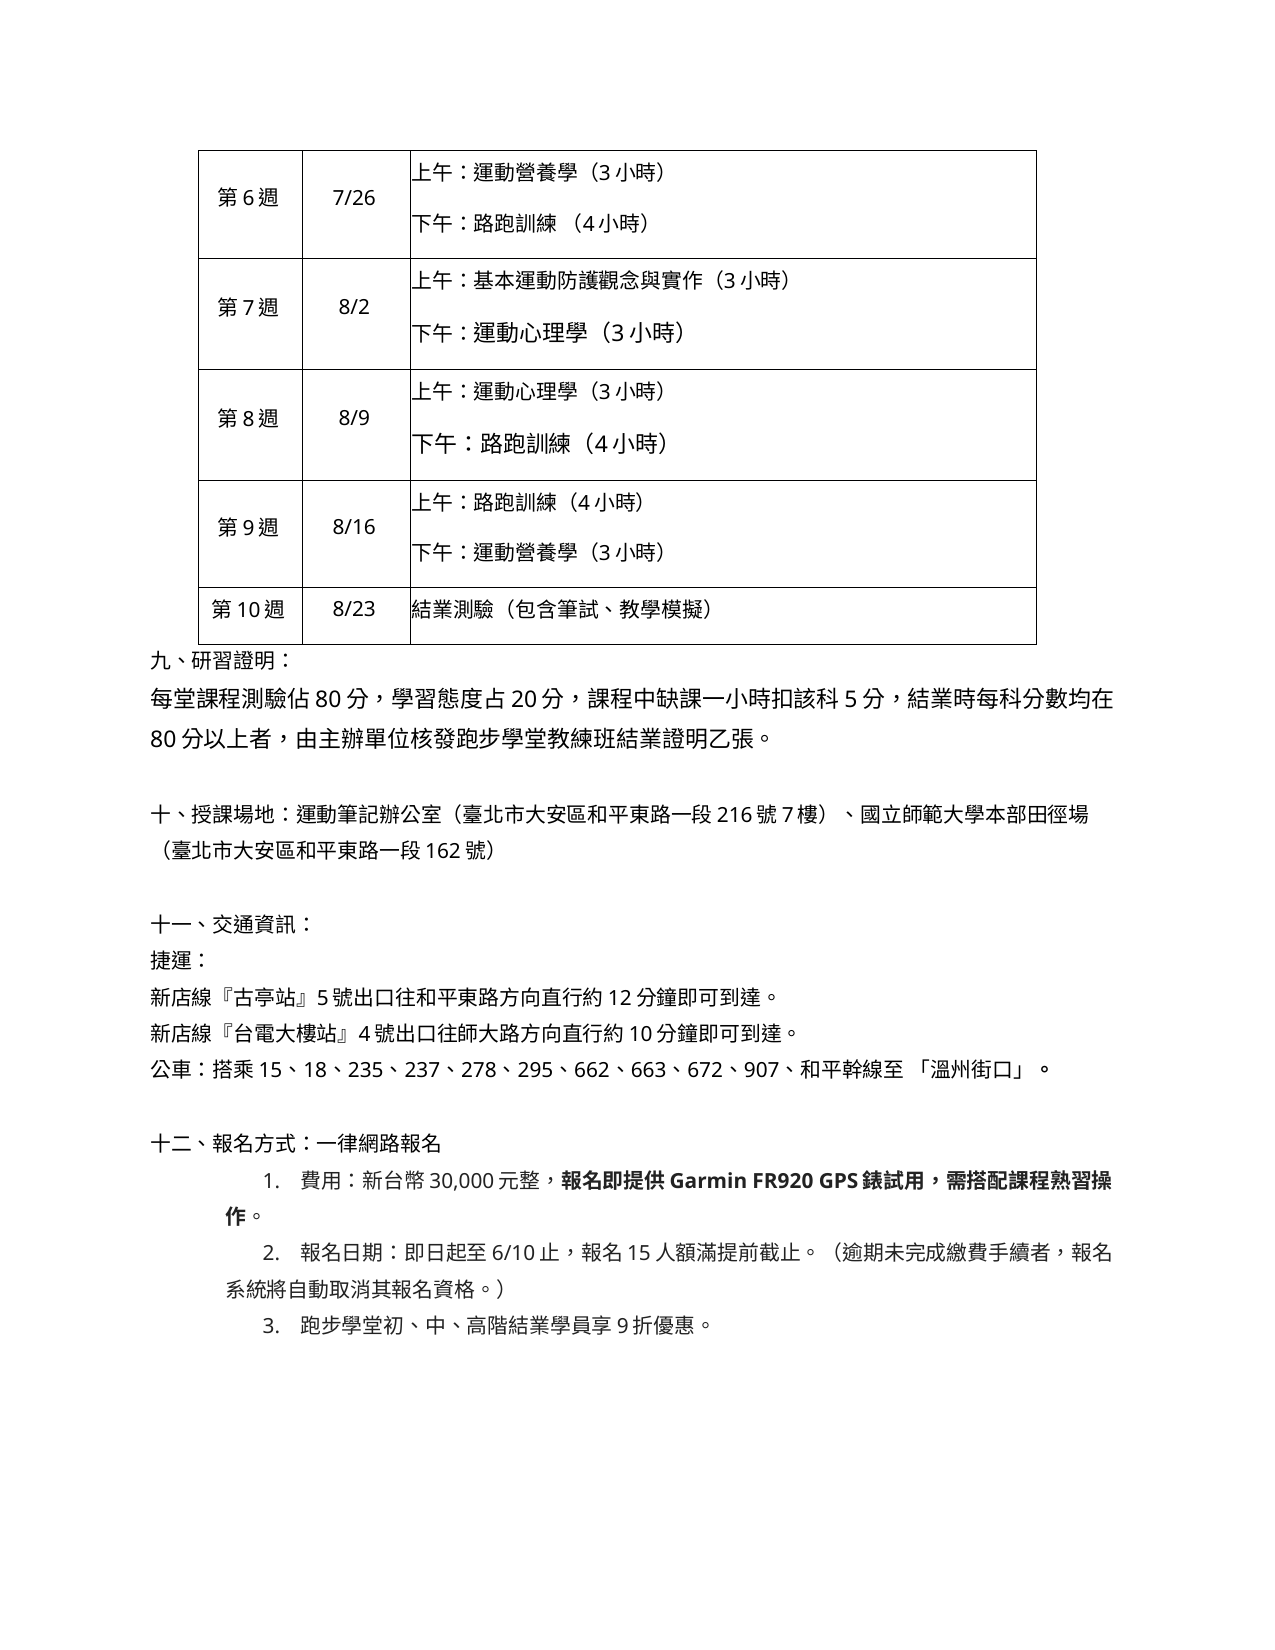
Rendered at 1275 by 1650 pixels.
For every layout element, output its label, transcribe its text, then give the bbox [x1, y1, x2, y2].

text 九、研習證明： [150, 645, 1125, 675]
table_cell 第9週 [199, 481, 302, 587]
table_cell 8/9 [303, 370, 410, 479]
table_cell 7/26 [303, 151, 410, 258]
table_cell 上午：運動心理學（3小時） 下午：路跑訓練（4小時） [411, 370, 1036, 479]
table_cell 8/23 [303, 588, 410, 644]
text 十二、報名方式：一律網路報名 [150, 1128, 1125, 1158]
table_cell 第8週 [199, 370, 302, 479]
text 新店線『台電大樓站』4號出口往師大路方向直行約10分鐘即可到達。 公車：搭乘15、18、235、237、278、295、662、663、672、907、和平幹線至 「溫州街口」。 [150, 1017, 1125, 1084]
table_cell 第6週 [199, 151, 302, 258]
table_cell 上午：運動營養學（3小時） 下午：路跑訓練 （4小時） [411, 151, 1036, 258]
table_cell 第10週 [199, 588, 302, 644]
text 十一、交通資訊： 捷運： [150, 908, 1125, 975]
text 十、授課場地：運動筆記辦公室（臺北市大安區和平東路一段216號7樓）、國立師範大學本部田徑場（臺北市大安區和平東路一段162號） [150, 798, 1125, 865]
text 每堂課程測驗佔80分，學習態度占20分，課程中缺課一小時扣該科5分，結業時每科分數均在80分以上者，由主辦單位核發跑步學堂教練班結業證明乙張。 [150, 681, 1125, 754]
list 報名日期：即日起至6/10止，報名15人額滿提前截止。（逾期未完成繳費手續者，報名系統將自動取消其報名資格。） [225, 1236, 1125, 1303]
list 費用：新台幣30,000元整，報名即提供Garmin FR920 GPS錶試用，需搭配課程熟習操作。 [225, 1164, 1125, 1230]
table_cell 上午：基本運動防護觀念與實作（3小時） 下午：運動心理學（3小時） [411, 259, 1036, 369]
table_cell 8/16 [303, 481, 410, 587]
table_cell 結業測驗（包含筆試、教學模擬） [411, 588, 1036, 644]
table_cell 8/2 [303, 259, 410, 369]
table_cell 上午：路跑訓練（4小時） 下午：運動營養學（3小時） [411, 481, 1036, 587]
text 新店線『古亭站』5號出口往和平東路方向直行約12分鐘即可到達。 [150, 981, 1125, 1011]
table_cell 第7週 [199, 259, 302, 369]
list 跑步學堂初、中、高階結業學員享9折優惠。 [225, 1309, 1125, 1339]
